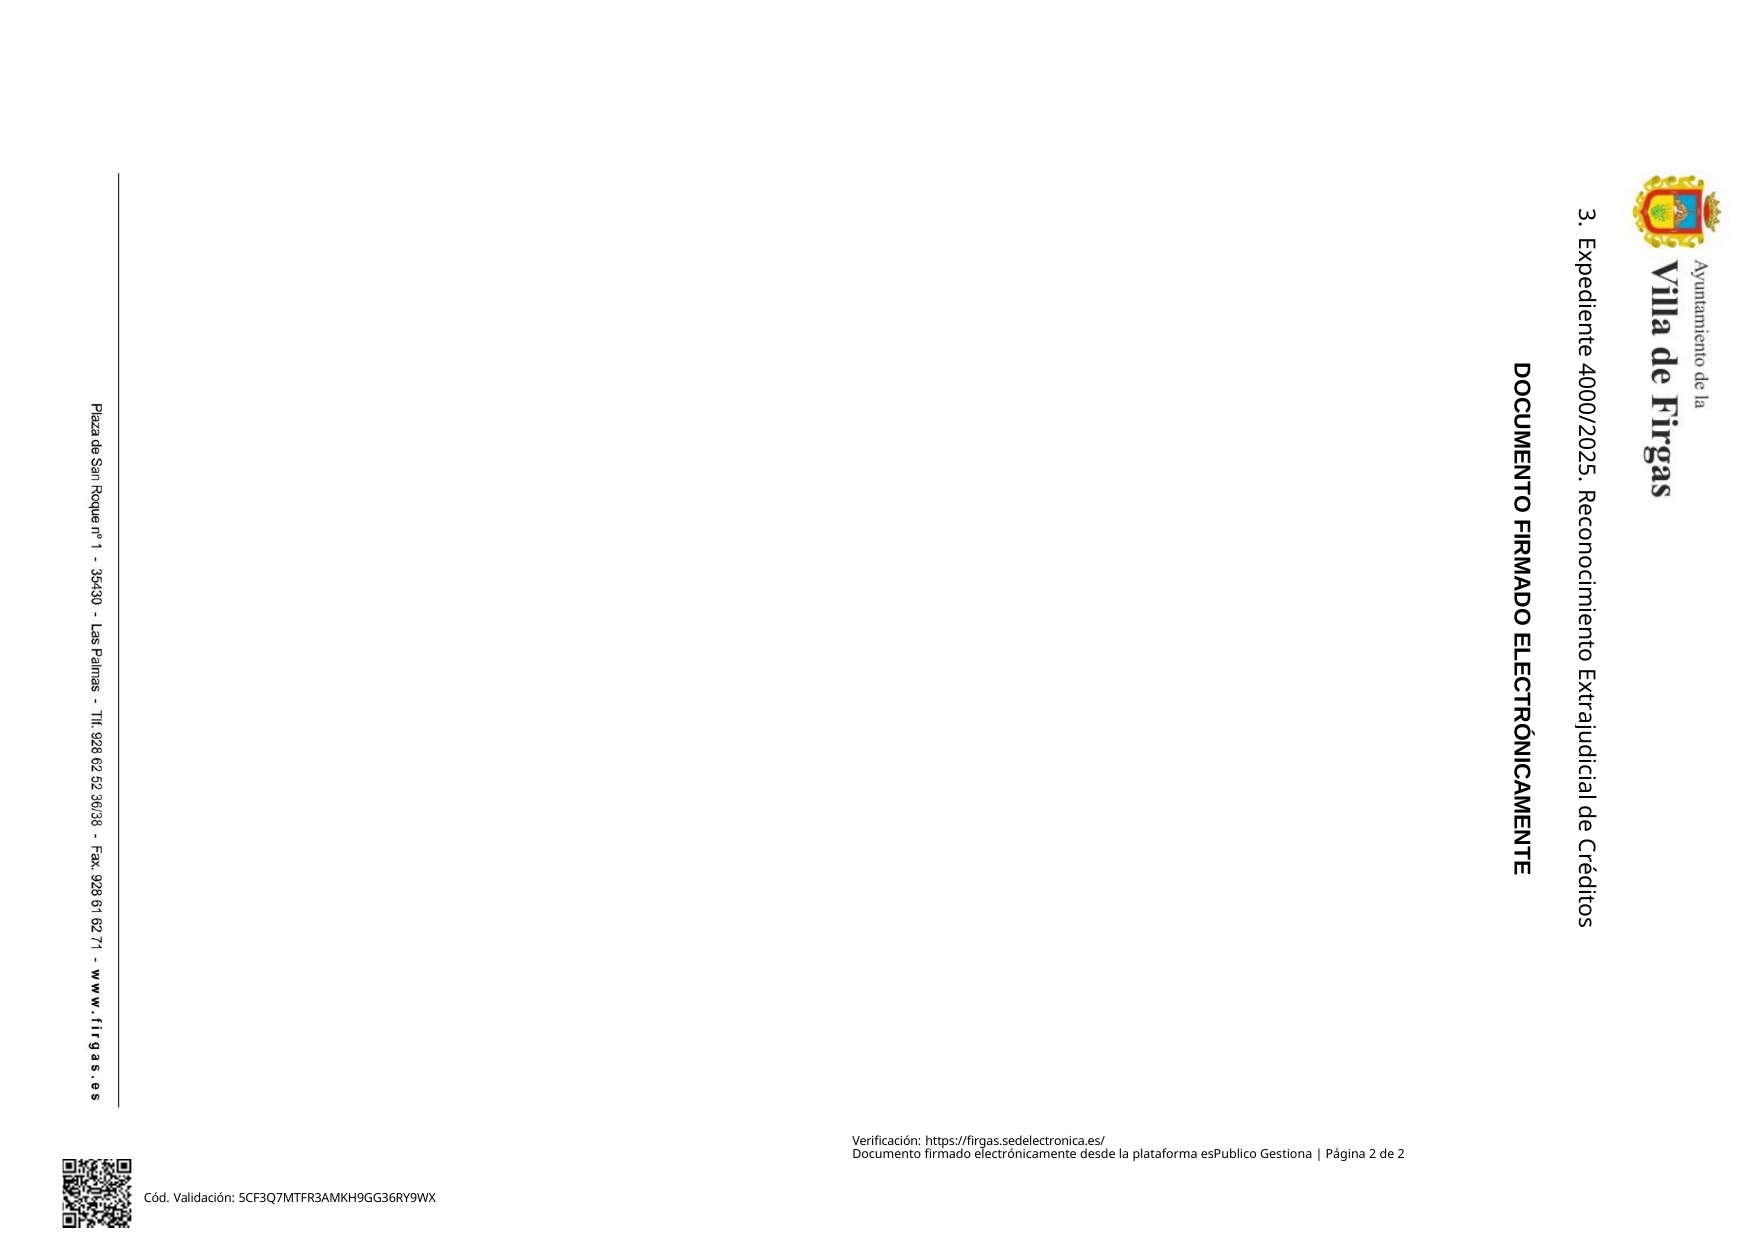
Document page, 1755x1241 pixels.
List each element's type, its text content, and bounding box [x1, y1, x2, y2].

text Cód. Validación: 5CF3Q7MTFR3AMKH9GG36RY9WX [144, 1191, 663, 1205]
text 3. Expediente 4000/2025. Reconocimiento Extrajudicial de Créditos Diciembre [1575, 208, 1604, 1011]
text Documento firmado electrónicamente desde la plataforma esPublico Gestiona | Página 2 de 2 [852, 1148, 1318, 1161]
text DOCUMENTO FIRMADO ELECTRÓNICAMENTE [1509, 362, 1536, 880]
text Verificación: https://firgas.sedelectronica.es/ [852, 1136, 1739, 1148]
text Documento firmado electrónicamente desde la plataforma esPublico Gestiona | Página 2 de 2 [1319, 1148, 1739, 1161]
